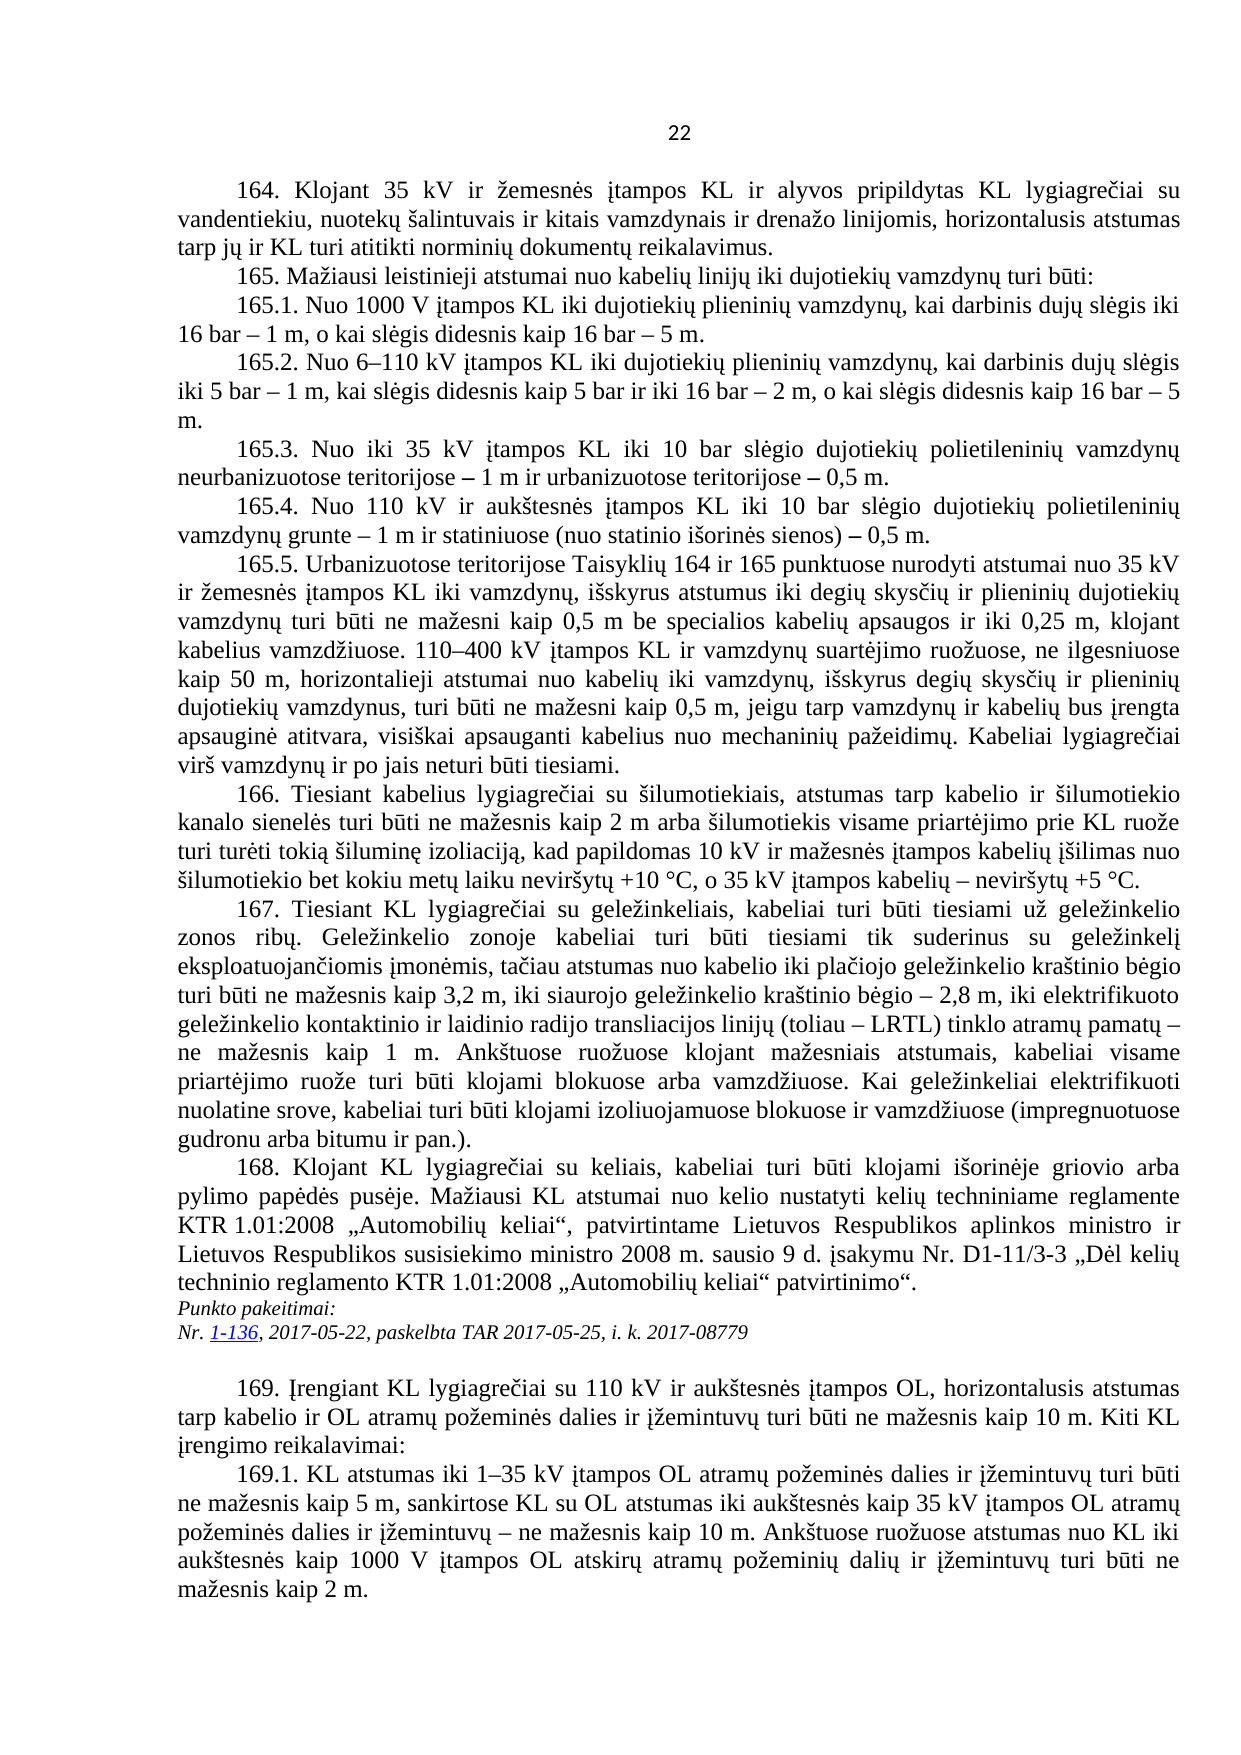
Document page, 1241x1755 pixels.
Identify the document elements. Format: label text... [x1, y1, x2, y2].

text 165.3. Nuo iki 35 kV įtampos KL iki 10 bar slėgio dujotiekių polietileninių vamzdynų neurbanizuotose teritorijose – 1 m ir urbanizuotose teritorijose – 0,5 m. [177, 434, 1181, 491]
text 165.2. Nuo 6–110 kV įtampos KL iki dujotiekių plieninių vamzdynų, kai darbinis dujų slėgis iki 5 bar – 1 m, kai slėgis didesnis kaip 5 bar ir iki 16 bar – 2 m, o kai slėgis didesnis kaip 16 bar – 5 m. [177, 347, 1181, 434]
text Punkto pakeitimai: [177, 1296, 1181, 1320]
text 165. Mažiausi leistinieji atstumai nuo kabelių linijų iki dujotiekių vamzdynų turi būti: [177, 261, 1181, 290]
text 167. Tiesiant KL lygiagrečiai su geležinkeliais, kabeliai turi būti tiesiami už geležinkelio zonos ribų. Geležinkelio zonoje kabeliai turi būti tiesiami tik suderinus su geležinkelį eksploatuojančiomis įmonėmis, tačiau atstumas nuo kabelio iki plačiojo geležinkelio kraštinio bėgio turi būti ne mažesnis kaip 3,2 m, iki siaurojo geležinkelio kraštinio bėgio – 2,8 m, iki elektrifikuoto geležinkelio kontaktinio ir laidinio radijo transliacijos linijų (toliau – LRTL) tinklo atramų pamatų – ne mažesnis kaip 1 m. Ankštuose ruožuose klojant mažesniais atstumais, kabeliai visame priartėjimo ruože turi būti klojami blokuose arba vamzdžiuose. Kai geležinkeliai elektrifikuoti nuolatine srove, kabeliai turi būti klojami izoliuojamuose blokuose ir vamzdžiuose (impregnuotuose gudronu arba bitumu ir pan.). [177, 894, 1181, 1152]
text 169. Įrengiant KL lygiagrečiai su 110 kV ir aukštesnės įtampos OL, horizontalusis atstumas tarp kabelio ir OL atramų požeminės dalies ir įžemintuvų turi būti ne mažesnis kaip 10 m. Kiti KL įrengimo reikalavimai: [177, 1373, 1181, 1459]
text 165.4. Nuo 110 kV ir aukštesnės įtampos KL iki 10 bar slėgio dujotiekių polietileninių vamzdynų grunte – 1 m ir statiniuose (nuo statinio išorinės sienos) – 0,5 m. [177, 491, 1181, 549]
text 168. Klojant KL lygiagrečiai su keliais, kabeliai turi būti klojami išorinėje griovio arba pylimo papėdės pusėje. Mažiausi KL atstumai nuo kelio nustatyti kelių techniniame reglamente KTR 1.01:2008 „Automobilių keliai“, patvirtintame Lietuvos Respublikos aplinkos ministro ir Lietuvos Respublikos susisiekimo ministro 2008 m. sausio 9 d. įsakymu Nr. D1-11/3-3 „Dėl kelių techninio reglamento KTR 1.01:2008 „Automobilių keliai“ patvirtinimo“. [177, 1152, 1181, 1296]
text Nr. 1-136, 2017-05-22, paskelbta TAR 2017-05-25, i. k. 2017-08779 [177, 1320, 1181, 1344]
text 165.1. Nuo 1000 V įtampos KL iki dujotiekių plieninių vamzdynų, kai darbinis dujų slėgis iki 16 bar – 1 m, o kai slėgis didesnis kaip 16 bar – 5 m. [177, 290, 1181, 347]
text 169.1. KL atstumas iki 1–35 kV įtampos OL atramų požeminės dalies ir įžemintuvų turi būti ne mažesnis kaip 5 m, sankirtose KL su OL atstumas iki aukštesnės kaip 35 kV įtampos OL atramų požeminės dalies ir įžemintuvų – ne mažesnis kaip 10 m. Ankštuose ruožuose atstumas nuo KL iki aukštesnės kaip 1000 V įtampos OL atskirų atramų požeminių dalių ir įžemintuvų turi būti ne mažesnis kaip 2 m. [177, 1459, 1181, 1603]
text 164. Klojant 35 kV ir žemesnės įtampos KL ir alyvos pripildytas KL lygiagrečiai su vandentiekiu, nuotekų šalintuvais ir kitais vamzdynais ir drenažo linijomis, horizontalusis atstumas tarp jų ir KL turi atitikti norminių dokumentų reikalavimus. [177, 175, 1181, 261]
text 166. Tiesiant kabelius lygiagrečiai su šilumotiekiais, atstumas tarp kabelio ir šilumotiekio kanalo sienelės turi būti ne mažesnis kaip 2 m arba šilumotiekis visame priartėjimo prie KL ruože turi turėti tokią šiluminę izoliaciją, kad papildomas 10 kV ir mažesnės įtampos kabelių įšilimas nuo šilumotiekio bet kokiu metų laiku neviršytų +10 °C, o 35 kV įtampos kabelių – neviršytų +5 °C. [177, 779, 1181, 894]
text 165.5. Urbanizuotose teritorijose Taisyklių 164 ir 165 punktuose nurodyti atstumai nuo 35 kV ir žemesnės įtampos KL iki vamzdynų, išskyrus atstumus iki degių skysčių ir plieninių dujotiekių vamzdynų turi būti ne mažesni kaip 0,5 m be specialios kabelių apsaugos ir iki 0,25 m, klojant kabelius vamzdžiuose. 110–400 kV įtampos KL ir vamzdynų suartėjimo ruožuose, ne ilgesniuose kaip 50 m, horizontalieji atstumai nuo kabelių iki vamzdynų, išskyrus degių skysčių ir plieninių dujotiekių vamzdynus, turi būti ne mažesni kaip 0,5 m, jeigu tarp vamzdynų ir kabelių bus įrengta apsauginė atitvara, visiškai apsauganti kabelius nuo mechaninių pažeidimų. Kabeliai lygiagrečiai virš vamzdynų ir po jais neturi būti tiesiami. [177, 549, 1181, 779]
